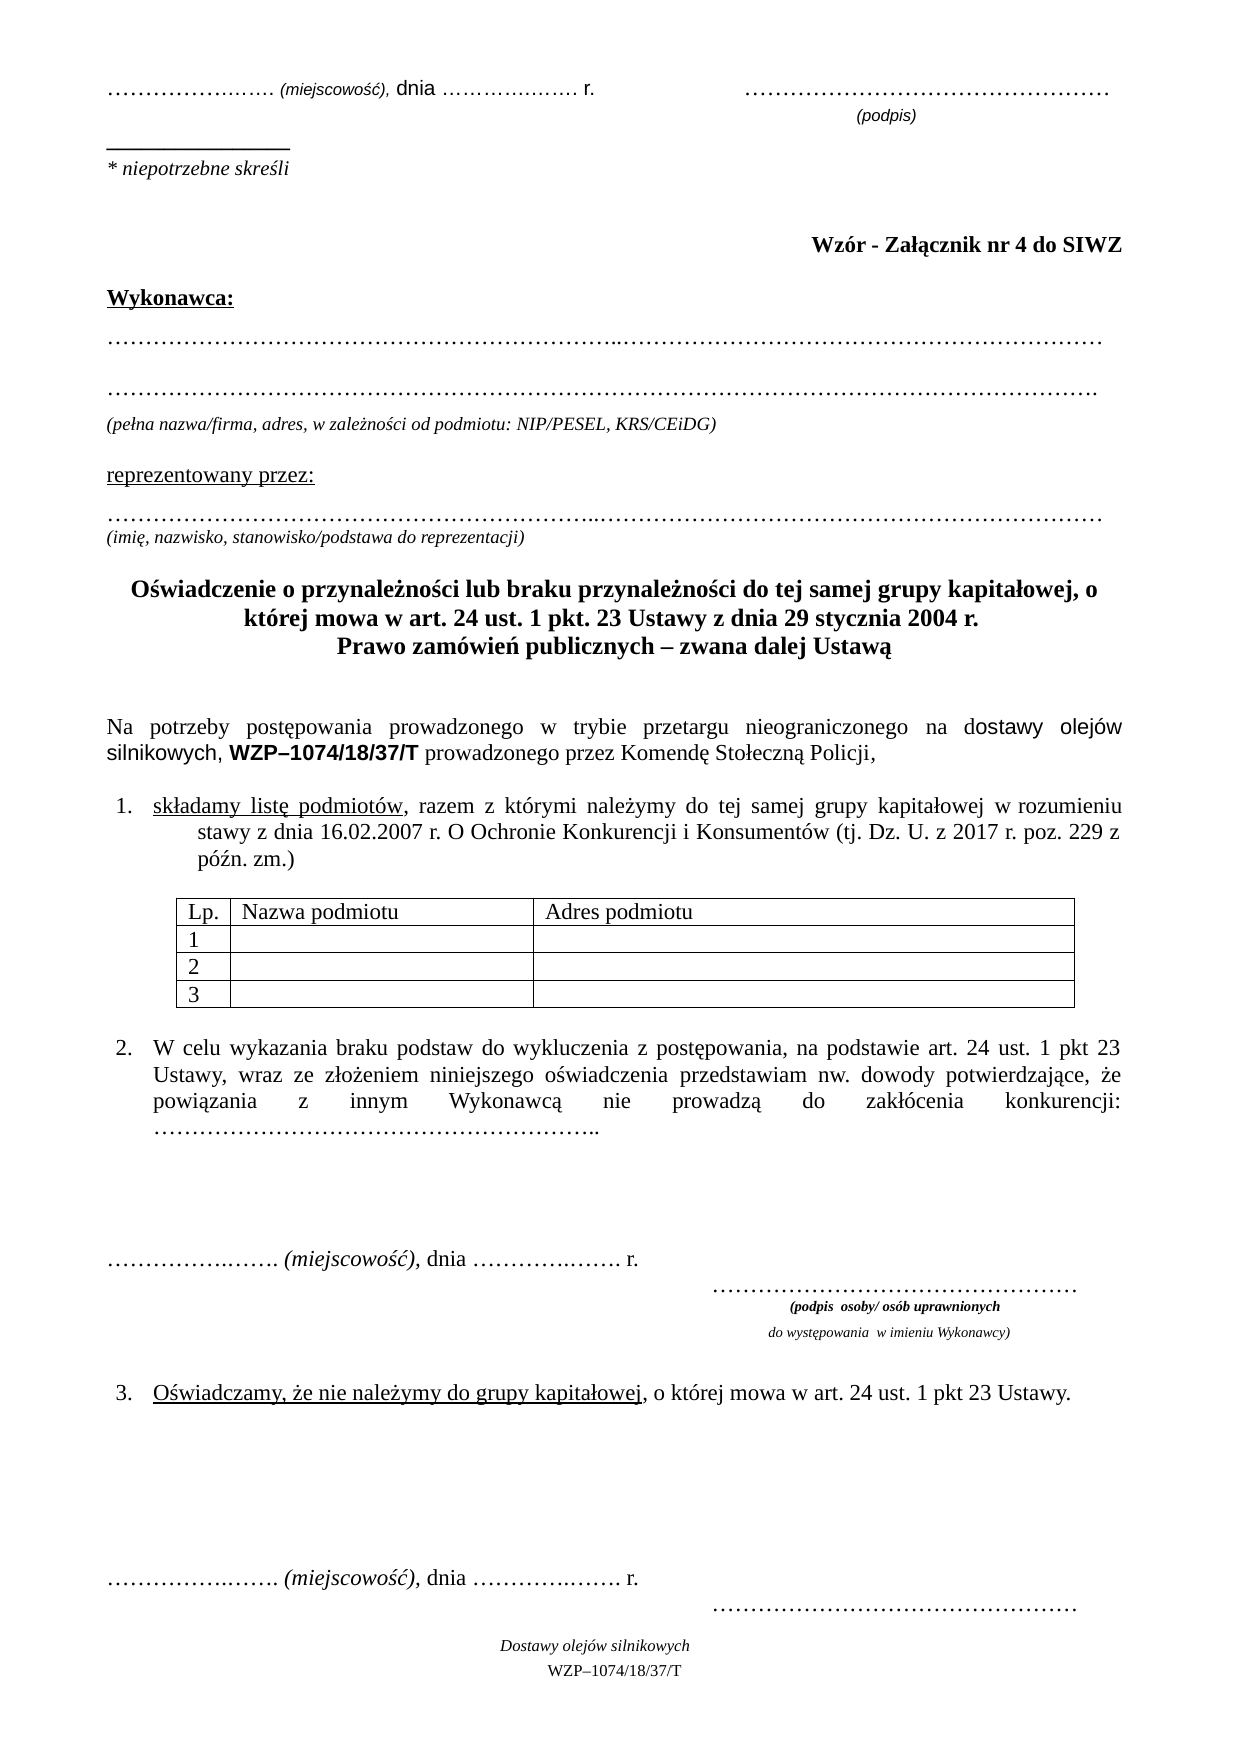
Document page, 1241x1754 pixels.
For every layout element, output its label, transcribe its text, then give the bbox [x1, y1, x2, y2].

text ________________ * niepotrzebne skreśli [106, 126, 1122, 180]
list W celu wykazania braku podstaw do wykluczenia z postępowania, na podstawie art. 24 ust. 1 pkt 23 Ustawy, wraz ze złożeniem niniejszego oświadczenia przedstawiam nw. dowody potwierdzające, że powiązania z innym Wykonawcą nie prowadzą do zakłócenia konkurencji: ………………………………………………….. [115, 1034, 1122, 1140]
text ………………………………………… [106, 1590, 1122, 1617]
text ………………………………………………………..………………………………………………………… [106, 500, 1119, 526]
table_cell [534, 926, 1074, 952]
text …………….……. (miejscowość), dnia ………….……. r. [106, 1245, 1122, 1272]
table_cell [231, 953, 533, 979]
text ………………………………………… [106, 1272, 1122, 1298]
text (podpis) [106, 100, 1122, 126]
text (imię, nazwisko, stanowisko/podstawa do reprezentacji) [106, 526, 613, 548]
list składamy listę podmiotów, razem z którymi należymy do tej samej grupy kapitałowej w rozumieniu stawy z dnia 16.02.2007 r. O Ochronie Konkurencji i Konsumentów (tj. Dz. U. z 2017 r. poz. 229 z późn. zm.) [115, 792, 1122, 871]
table_header Adres podmiotu [534, 899, 1074, 925]
table_cell 2 [177, 953, 230, 979]
table_cell [231, 926, 533, 952]
table_cell [231, 981, 533, 1007]
text Wykonawca: [106, 284, 1122, 310]
text reprezentowany przez: [106, 461, 1122, 487]
text Wzór - Załącznik nr 4 do SIWZ [106, 231, 1122, 257]
text Oświadczenie o przynależności lub braku przynależności do tej samej grupy kapitałowej, o której mowa w art. 24 ust. 1 pkt. 23 Ustawy z dnia 29 stycznia 2004 r. [106, 574, 1122, 631]
table_cell [534, 953, 1074, 979]
text …………….……. (miejscowość), dnia ………….……. r. ………………………………………… [106, 74, 1122, 100]
list Oświadczamy, że nie należymy do grupy kapitałowej, o której mowa w art. 24 ust. 1 pkt 23 Ustawy. [115, 1379, 1122, 1406]
table_cell 3 [177, 981, 230, 1007]
table_header Nazwa podmiotu [231, 899, 533, 925]
table_cell [534, 981, 1074, 1007]
table_header Lp. [177, 899, 230, 925]
text Prawo zamówień publicznych – zwana dalej Ustawą [106, 631, 1122, 660]
text (podpis osoby/ osób uprawnionych [549, 1298, 1122, 1324]
table_cell 1 [177, 926, 230, 952]
text …………………………………………………………………………………………………………………. [106, 374, 1119, 400]
text (pełna nazwa/firma, adres, w zależności od podmiotu: NIP/PESEL, KRS/CEiDG) [106, 413, 763, 434]
text …………………………………………………………..……………………………………………………… [106, 323, 1119, 349]
text Na potrzeby postępowania prowadzonego w trybie przetargu nieograniczonego na dostawy olejów silnikowych, WZP–1074/18/37/T prowadzonego przez Komendę Stołeczną Policji, [106, 713, 1122, 766]
text …………….……. (miejscowość), dnia ………….……. r. [106, 1564, 1122, 1590]
text do występowania w imieniu Wykonawcy) [106, 1324, 1122, 1351]
